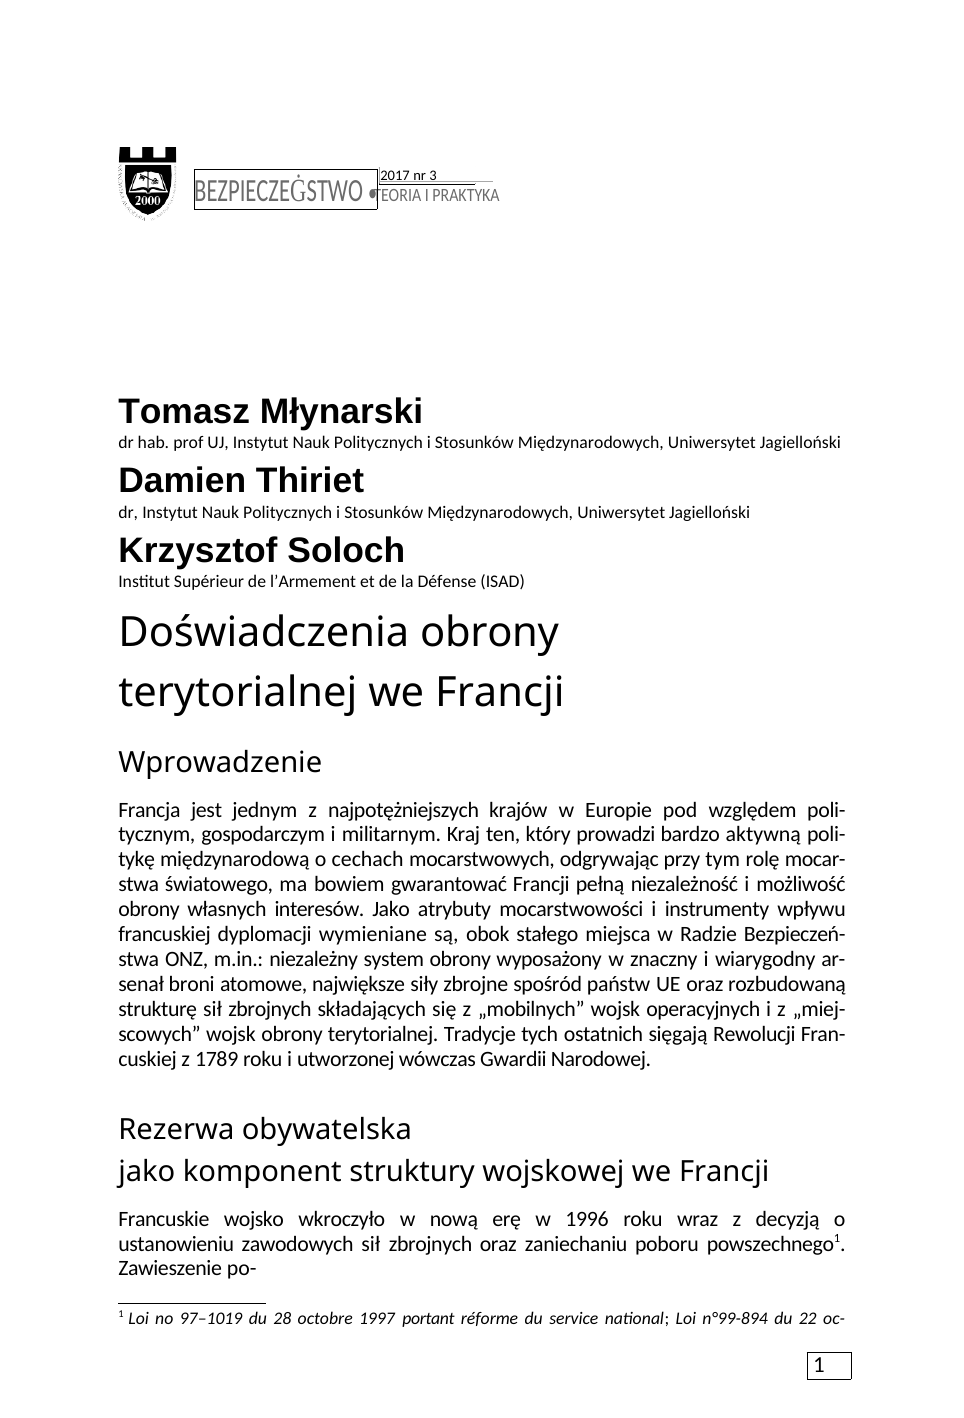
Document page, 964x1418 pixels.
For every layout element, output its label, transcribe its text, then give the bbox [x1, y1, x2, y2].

text Krzysztof Soloch [118, 530, 857, 571]
text BEZPIECZEĠSTWO • [195, 170, 377, 208]
text dr hab. prof UJ, Instytut Nauk Politycznych i Stosunków Międzynarodowych, Uniwersytet Jagielloński [118, 431, 857, 453]
text dr, Instytut Nauk Politycznych i Stosunków Międzynarodowych, Uniwersytet Jagielloński [118, 501, 857, 522]
subtitle Rezerwa obywatelska [118, 1108, 857, 1148]
picture [118, 147, 177, 221]
text Damien Thiriet [118, 460, 857, 501]
text Francuskie wojsko wkroczyło w nową erę w 1996 roku wraz z decyzją o ustanowieniu zawodowych sił zbrojnych oraz zaniechaniu poboru powszechnego1. Zawieszenie po- [118, 1207, 846, 1281]
text TEORIA I PRAKTYKA [378, 183, 767, 206]
text TEORIA I PRAKTYKA [177, 183, 194, 206]
subtitle Wprowadzenie [118, 741, 857, 781]
text 2017 nr 3 [177, 167, 767, 183]
text Doświadczenia obrony terytorialnej we Francji [118, 602, 730, 718]
text jako komponent struktury wojskowej we Francji [118, 1150, 857, 1190]
text Francja jest jednym z najpotężniejszych krajów w Europie pod względem poli- tycznym, gospodarczym i militarnym. Kraj ten, który prowadzi bardzo aktywną poli- tykę międzynarodową o cechach mocarstwowych, odgrywając przy tym rolę mocar- stwa światowego, ma bowiem gwarantować Francji pełną niezależność i możliwość obrony własnych interesów. Jako atrybuty mocarstwowości i instrumenty wpływu francuskiej dyplomacji wymieniane są, obok stałego miejsca w Radzie Bezpieczeń- stwa ONZ, m.in.: niezależny system obrony wyposażony w znaczny i wiarygodny ar- senał broni atomowe, największe siły zbrojne spośród państw UE oraz rozbudowaną strukturę sił zbrojnych składających się z „mobilnych” wojsk operacyjnych i z „miej- scowych” wojsk obrony terytorialnej. Tradycje tych ostatnich sięgają Rewolucji Fran- cuskiej z 1789 roku i utworzonej wówczas Gwardii Narodowej. [118, 798, 846, 1071]
text Tomasz Młynarski [118, 391, 857, 431]
text [106, 167, 118, 183]
text Institut Supérieur de l’Armement et de la Défense (ISAD) [118, 571, 857, 592]
text 1 Loi no 97–1019 du 28 octobre 1997 portant réforme du service national; Loi n°99-894 du 22 oc- [118, 1302, 846, 1329]
